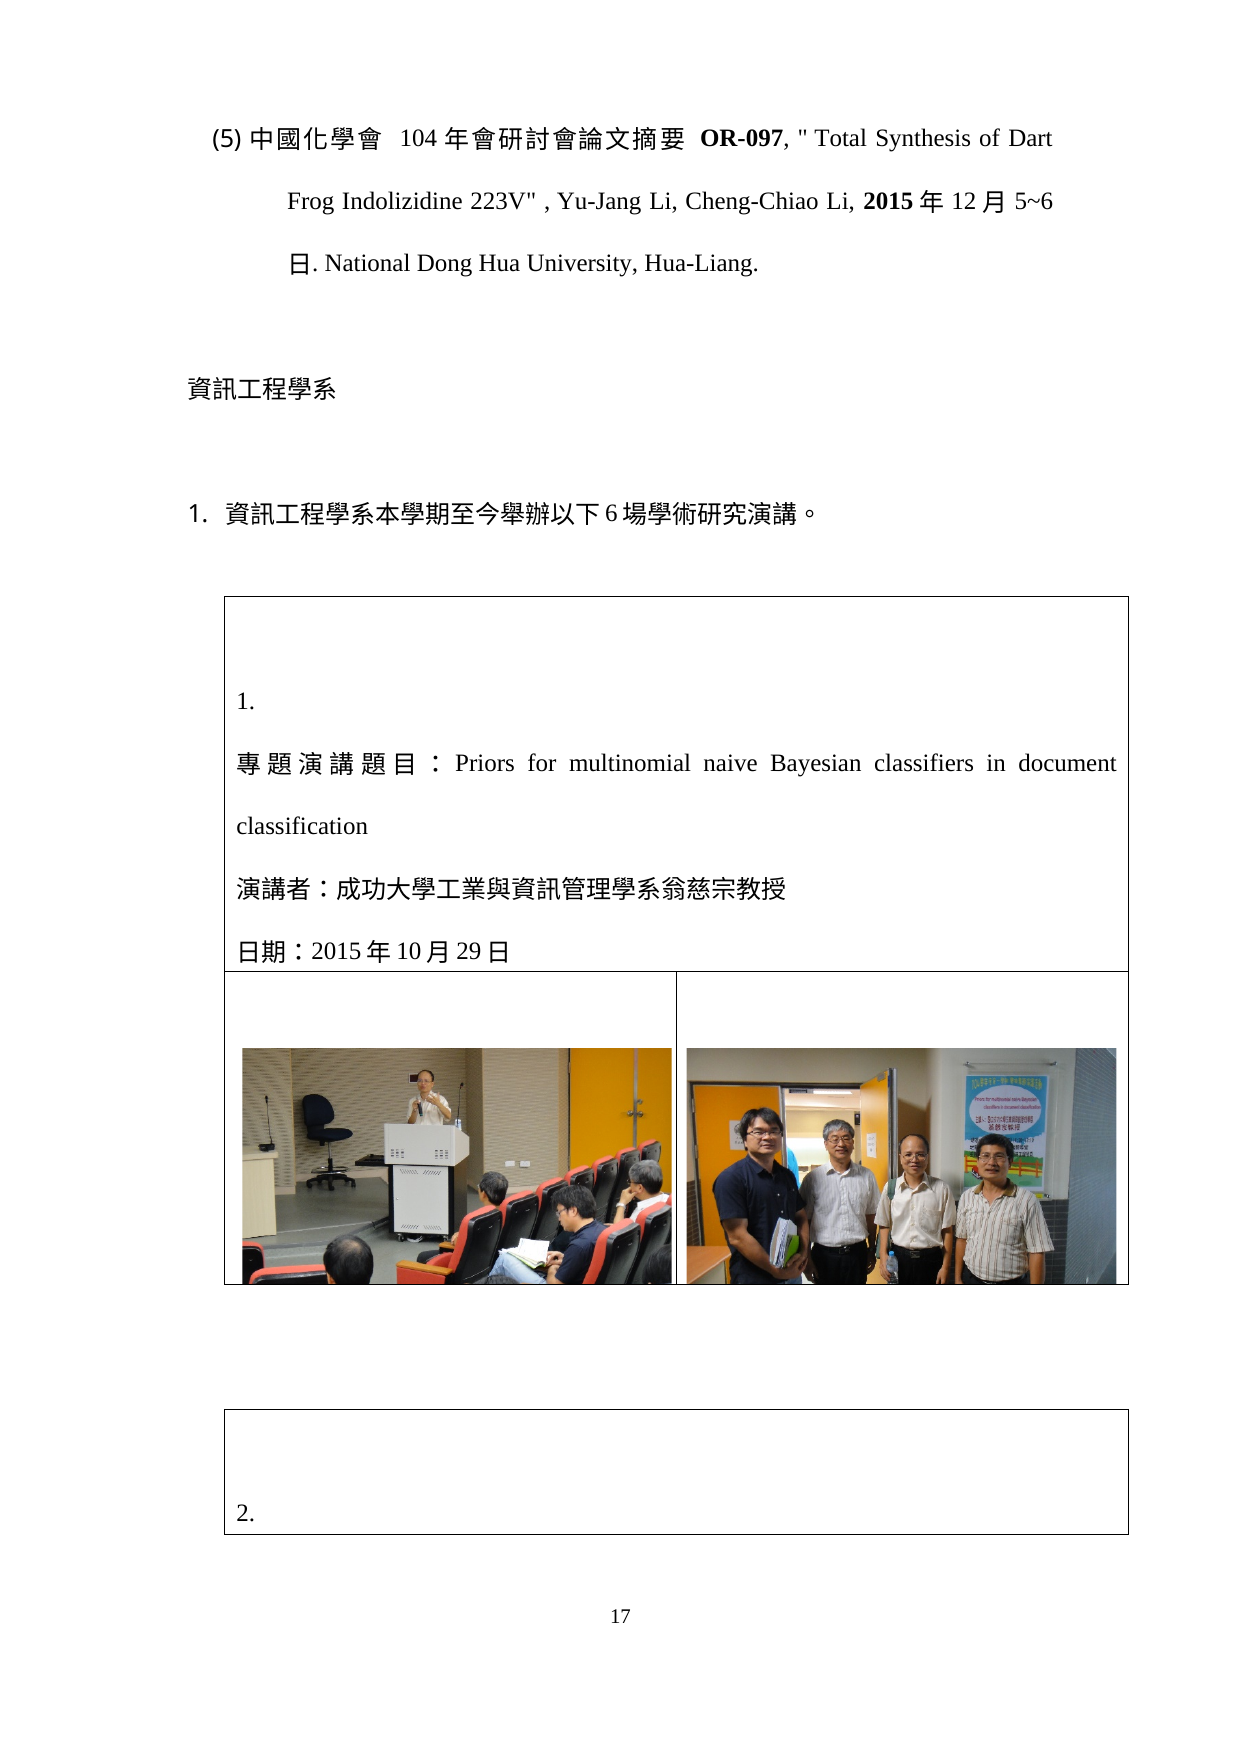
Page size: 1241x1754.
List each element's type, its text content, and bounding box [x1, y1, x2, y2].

table_cell [225, 972, 676, 1284]
list 中國化學會 104年會研討會論文摘要 OR-097, " Total Synthesis of Dart Frog Indolizidine 223V" , Yu-Jang Li, Cheng-Chiao Li, 2015年12月5~6日. National Dong Hua University, Hua-Liang. [212, 96, 1053, 284]
table_header 2. [225, 1410, 1128, 1534]
table_header 1. 專題演講題目：Priors for multinomial naive Bayesian classifiers in document classification 演講者：成功大學工業與資訊管理學系翁慈宗教授 日期：2015年10月29日 [225, 597, 1128, 971]
text 資訊工程學系 [187, 346, 1053, 409]
list 資訊工程學系本學期至今舉辦以下6場學術研究演講。 [187, 471, 1053, 534]
table_cell [677, 972, 1128, 1284]
